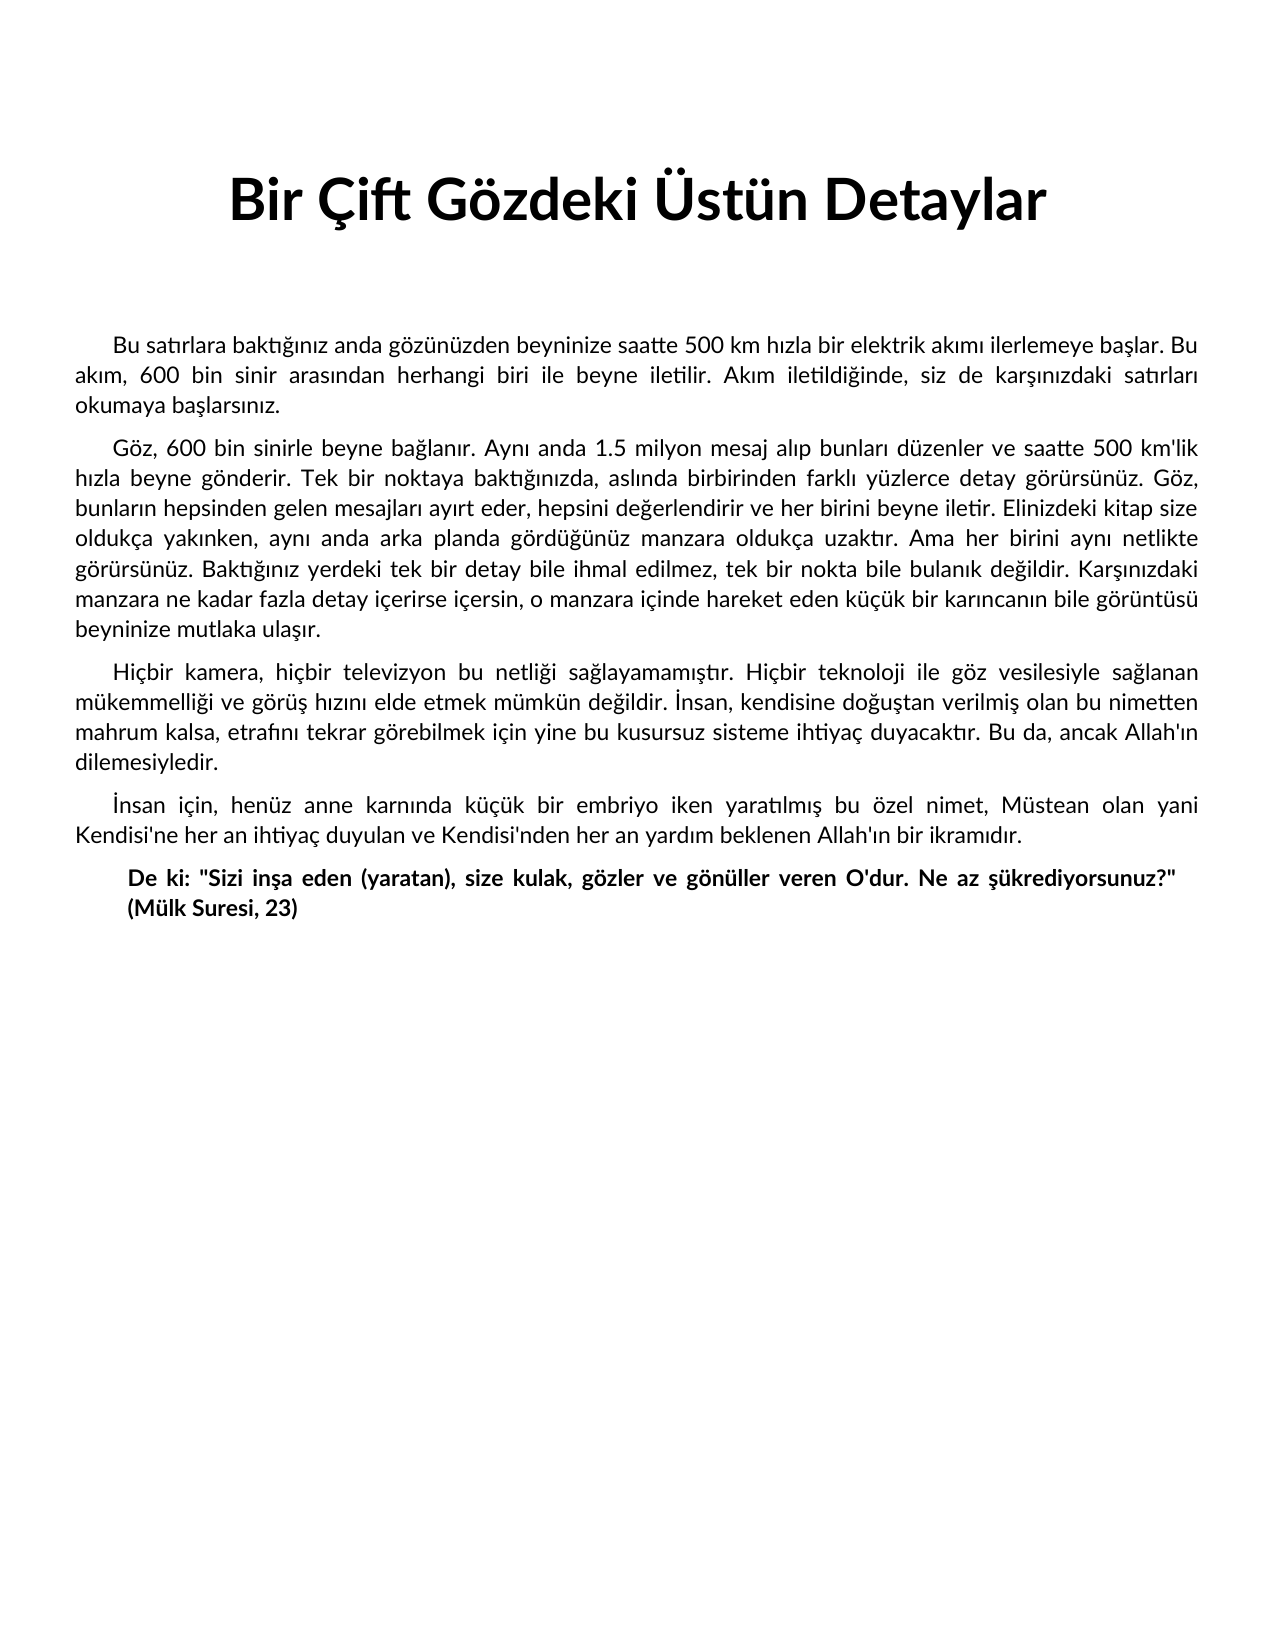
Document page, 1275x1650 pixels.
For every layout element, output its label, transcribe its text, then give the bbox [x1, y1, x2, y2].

text Göz, 600 bin sinirle beyne bağlanır. Aynı anda 1.5 milyon mesaj alıp bunları düzenler ve saatte 500 km'lik hızla beyne gönderir. Tek bir noktaya baktığınızda, aslında birbirinden farklı yüzlerce detay görürsünüz. Göz, bunların hepsinden gelen mesajları ayırt eder, hepsini değerlendirir ve her birini beyne iletir. Elinizdeki kitap size oldukça yakınken, aynı anda arka planda gördüğünüz manzara oldukça uzaktır. Ama her birini aynı netlikte görürsünüz. Baktığınız yerdeki tek bir detay bile ihmal edilmez, tek bir nokta bile bulanık değildir. Karşınızdaki manzara ne kadar fazla detay içerirse içersin, o manzara içinde hareket eden küçük bir karıncanın bile görüntüsü beyninize mutlaka ulaşır. [75, 433, 1200, 642]
text Bu satırlara baktığınız anda gözünüzden beyninize saatte 500 km hızla bir elektrik akımı ilerlemeye başlar. Bu akım, 600 bin sinir arasından herhangi biri ile beyne iletilir. Akım iletildiğinde, siz de karşınızdaki satırları okumaya başlarsınız. [75, 330, 1200, 418]
subtitle Bir Çift Gözdeki Üstün Detaylar [75, 162, 1200, 232]
text Hiçbir kamera, hiçbir televizyon bu netliği sağlayamamıştır. Hiçbir teknoloji ile göz vesilesiyle sağlanan mükemmelliği ve görüş hızını elde etmek mümkün değildir. İnsan, kendisine doğuştan verilmiş olan bu nimetten mahrum kalsa, etrafını tekrar görebilmek için yine bu kusursuz sisteme ihtiyaç duyacaktır. Bu da, ancak Allah'ın dilemesiyledir. [75, 657, 1200, 776]
text İnsan için, henüz anne karnında küçük bir embriyo iken yaratılmış bu özel nimet, Müstean olan yani Kendisi'ne her an ihtiyaç duyulan ve Kendisi'nden her an yardım beklenen Allah'ın bir ikramıdır. [75, 791, 1200, 848]
text De ki: "Sizi inşa eden (yaratan), size kulak, gözler ve gönüller veren O'dur. Ne az şükrediyorsunuz?" (Mülk Suresi, 23) [127, 864, 1177, 921]
